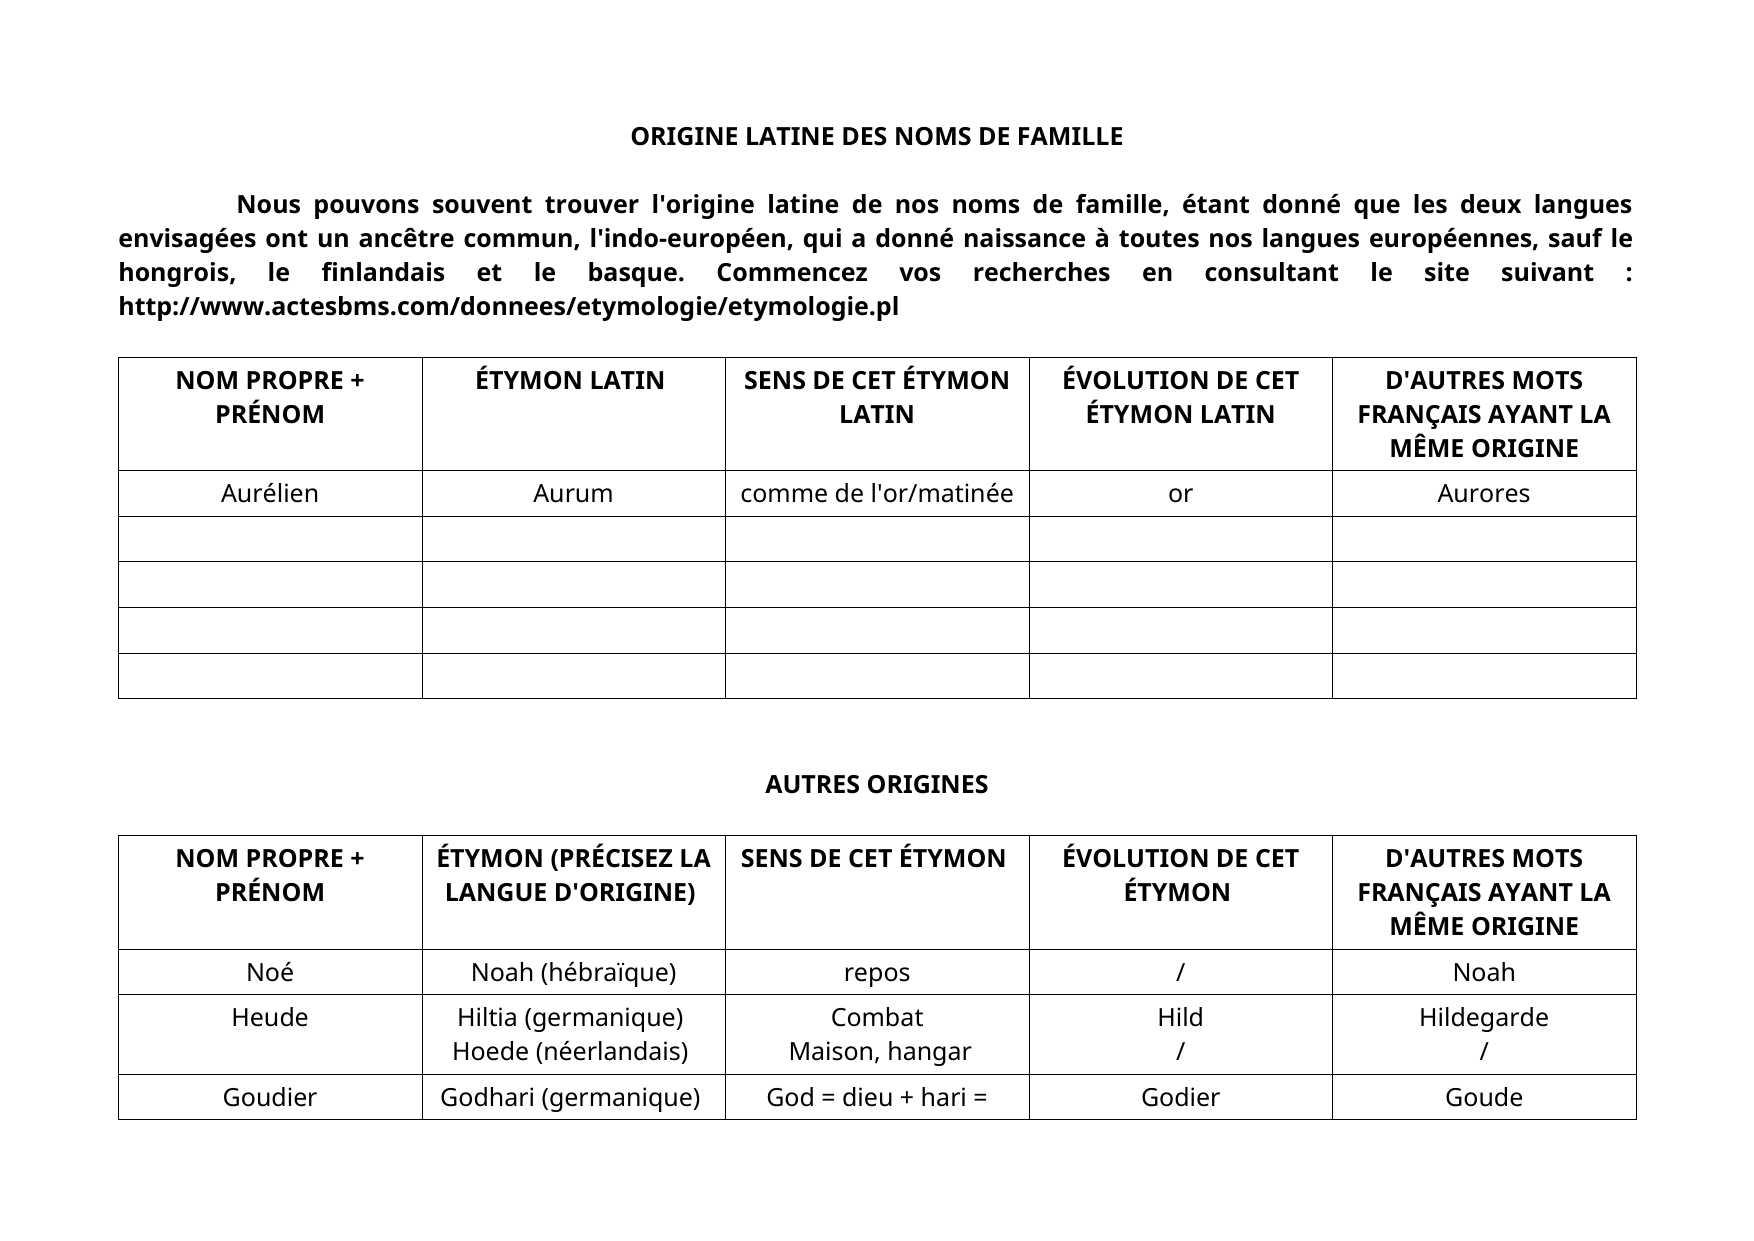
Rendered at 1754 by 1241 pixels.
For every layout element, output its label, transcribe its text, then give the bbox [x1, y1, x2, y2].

table_header D'AUTRES MOTS FRANÇAIS AYANT LA MÊME ORIGINE [1333, 358, 1636, 470]
table_cell or [1030, 471, 1332, 516]
table_cell Aurores [1333, 471, 1636, 516]
table_cell Godhari (germanique) [423, 1075, 725, 1119]
table_header SENS DE CET ÉTYMON [726, 836, 1029, 949]
table_cell [726, 608, 1029, 653]
table_cell Noah (hébraïque) [423, 950, 725, 994]
text Nous pouvons souvent trouver l'origine latine de nos noms de famille, étant donné que les deux langues envisagées ont un ancêtre commun, l'indo-européen, qui a donné naissance à toutes nos langues européennes, sauf le hongrois, le finlandais et le basque. Commencez vos recherches en consultant le site suivant : http://www.actesbms.com/donnees/etymologie/etymologie.pl [118, 186, 1636, 322]
table_cell [1333, 517, 1636, 561]
table_cell [423, 654, 725, 698]
table_header D'AUTRES MOTS FRANÇAIS AYANT LA MÊME ORIGINE [1333, 836, 1636, 949]
table_cell [1030, 517, 1332, 561]
table_cell Combat Maison, hangar [726, 995, 1029, 1074]
table_cell [1333, 562, 1636, 607]
text AUTRES ORIGINES [118, 767, 1636, 801]
table_cell Hild / [1030, 995, 1332, 1074]
table_cell comme de l'or/matinée [726, 471, 1029, 516]
table_header NOM PROPRE + PRÉNOM [119, 358, 422, 470]
table_cell [1030, 608, 1332, 653]
table_cell [423, 562, 725, 607]
text ORIGINE LATINE DES NOMS DE FAMILLE [118, 118, 1636, 152]
table_cell repos [726, 950, 1029, 994]
table_cell Heude [119, 995, 422, 1074]
table_cell God = dieu + hari = [726, 1075, 1029, 1119]
table_cell Goude [1333, 1075, 1636, 1119]
table_cell Noé [119, 950, 422, 994]
table_cell [726, 517, 1029, 561]
table_cell [119, 562, 422, 607]
table_cell [1333, 608, 1636, 653]
table_cell Hiltia (germanique) Hoede (néerlandais) [423, 995, 725, 1074]
table_cell Noah [1333, 950, 1636, 994]
table_cell [119, 654, 422, 698]
table_header ÉVOLUTION DE CET ÉTYMON LATIN [1030, 358, 1332, 470]
table_cell [1030, 654, 1332, 698]
table_cell Aurum [423, 471, 725, 516]
table_cell / [1030, 950, 1332, 994]
table_cell Goudier [119, 1075, 422, 1119]
table_cell Hildegarde / [1333, 995, 1636, 1074]
table_cell [119, 517, 422, 561]
table_header ÉTYMON LATIN [423, 358, 725, 470]
table_cell [1030, 562, 1332, 607]
table_cell [726, 562, 1029, 607]
table_cell [726, 654, 1029, 698]
table_header NOM PROPRE + PRÉNOM [119, 836, 422, 949]
table_cell [423, 608, 725, 653]
table_cell [423, 517, 725, 561]
table_header ÉTYMON (PRÉCISEZ LA LANGUE D'ORIGINE) [423, 836, 725, 949]
table_cell [119, 608, 422, 653]
table_cell [1333, 654, 1636, 698]
table_header ÉVOLUTION DE CET ÉTYMON [1030, 836, 1332, 949]
table_cell Aurélien [119, 471, 422, 516]
table_header SENS DE CET ÉTYMON LATIN [726, 358, 1029, 470]
table_cell Godier [1030, 1075, 1332, 1119]
